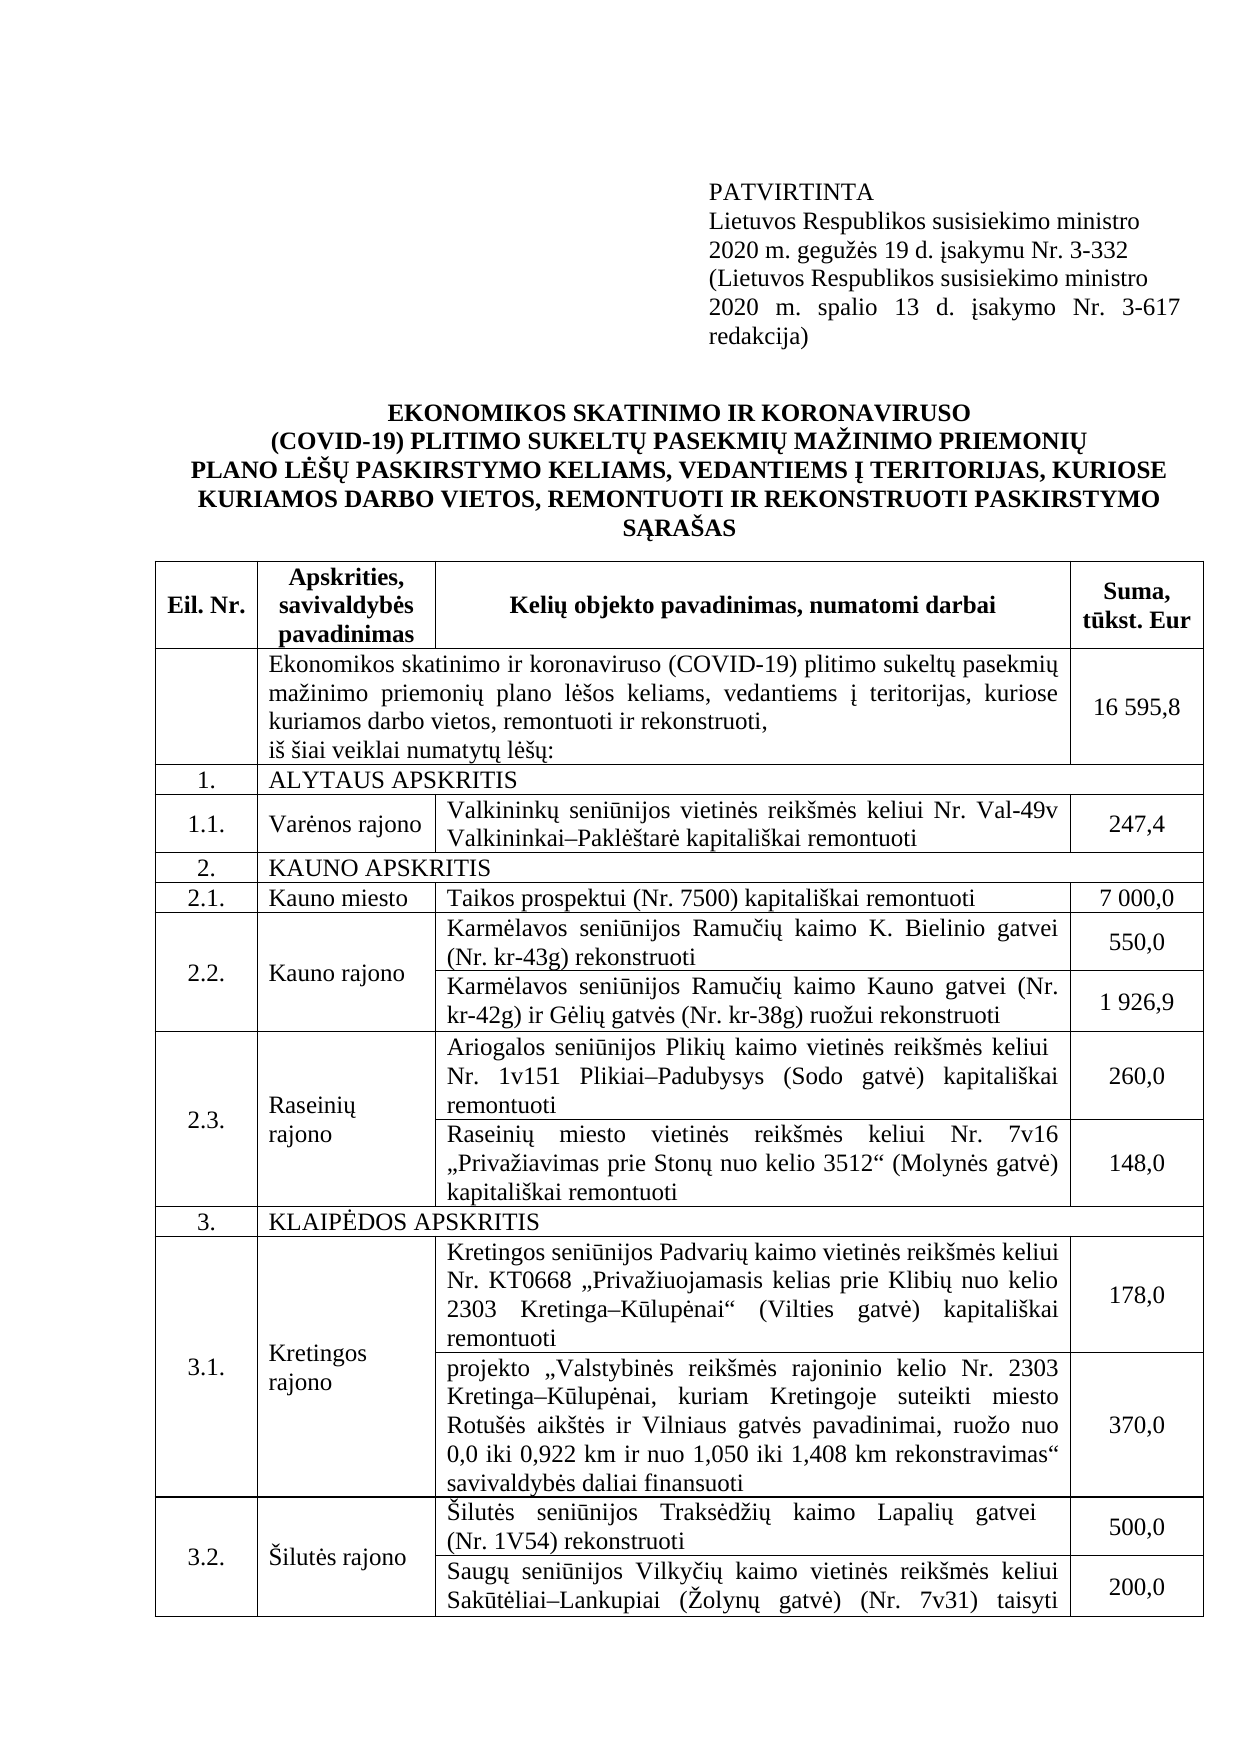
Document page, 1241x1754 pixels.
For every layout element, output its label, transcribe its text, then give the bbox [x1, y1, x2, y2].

table_header Suma, tūkst. Eur [1071, 562, 1203, 648]
text Lietuvos Respublikos susisiekimo ministro [709, 206, 1181, 235]
text (Lietuvos Respublikos susisiekimo ministro [709, 263, 1181, 292]
table_header Kelių objekto pavadinimas, numatomi darbai [436, 562, 1070, 648]
table_cell ALYTAUS APSKRITIS [258, 765, 1203, 794]
table_cell Varėnos rajono [258, 795, 435, 852]
table_cell 16 595,8 [1071, 649, 1203, 764]
table_cell Raseinių rajono [258, 1032, 435, 1206]
table_cell 3.1. [156, 1237, 257, 1496]
table_cell Valkininkų seniūnijos vietinės reikšmės keliui Nr. Val-49v Valkininkai–Paklėštarė kapitališkai remontuoti [436, 795, 1070, 852]
table_cell projekto „Valstybinės reikšmės rajoninio kelio Nr. 2303 Kretinga–Kūlupėnai, kuriam Kretingoje suteikti miesto Rotušės aikštės ir Vilniaus gatvės pavadinimai, ruožo nuo 0,0 iki 0,922 km ir nuo 1,050 iki 1,408 km rekonstravimas“ savivaldybės daliai finansuoti [436, 1353, 1070, 1496]
table_cell 550,0 [1071, 913, 1203, 970]
table_cell 3. [156, 1207, 257, 1236]
table_cell Raseinių miesto vietinės reikšmės keliui Nr. 7v16 „Privažiavimas prie Stonų nuo kelio 3512“ (Molynės gatvė) kapitališkai remontuoti [436, 1120, 1070, 1206]
text EKONOMIKOS SKATINIMO IR KORONAVIRUSO [177, 398, 1181, 426]
table_cell 2.3. [156, 1032, 257, 1206]
table_cell Saugų seniūnijos Vilkyčių kaimo vietinės reikšmės keliui Sakūtėliai–Lankupiai (Žolynų gatvė) (Nr. 7v31) taisyti [436, 1556, 1070, 1616]
table_cell Kauno miesto [258, 883, 435, 912]
table_cell Kauno rajono [258, 913, 435, 1031]
table_header Eil. Nr. [156, 562, 257, 648]
text PLANO LĖŠŲ PASKIRSTYMO KELIAMS, VEDANTIEMS Į TERITORIJAS, KURIOSE KURIAMOS DARBO VIETOS, REMONTUOTI IR REKONSTRUOTI Paskirstymo SĄRAŠAS [177, 455, 1181, 541]
table_cell Karmėlavos seniūnijos Ramučių kaimo Kauno gatvei (Nr. kr-42g) ir Gėlių gatvės (Nr. kr-38g) ruožui rekonstruoti [436, 971, 1070, 1031]
table_cell 370,0 [1071, 1353, 1203, 1496]
table_cell 247,4 [1071, 795, 1203, 852]
text 2020 m. spalio 13 d. įsakymo Nr. 3-617 redakcija) [709, 292, 1181, 350]
table_cell 2. [156, 853, 257, 882]
table_cell 260,0 [1071, 1032, 1203, 1118]
table_cell 200,0 [1071, 1556, 1203, 1616]
table_cell Ariogalos seniūnijos Plikių kaimo vietinės reikšmės keliui Nr. 1v151 Plikiai–Padubysys (Sodo gatvė) kapitališkai remontuoti [436, 1032, 1070, 1118]
table_cell 1.1. [156, 795, 257, 852]
table_cell Kretingos rajono [258, 1237, 435, 1496]
table_cell KAUNO APSKRITIS [258, 853, 1203, 882]
text PATVIRTINTA [709, 177, 1181, 206]
table_cell [156, 649, 257, 764]
table_cell Šilutės rajono [258, 1498, 435, 1616]
table_cell 3.2. [156, 1498, 257, 1616]
text (COVID-19) PLITIMO SUKELTŲ PASEKMIŲ MAŽINIMO PRIEMONIŲ [177, 426, 1181, 455]
table_cell Kretingos seniūnijos Padvarių kaimo vietinės reikšmės keliui Nr. KT0668 „Privažiuojamasis kelias prie Klibių nuo kelio 2303 Kretinga–Kūlupėnai“ (Vilties gatvė) kapitališkai remontuoti [436, 1237, 1070, 1352]
table_cell Karmėlavos seniūnijos Ramučių kaimo K. Bielinio gatvei (Nr. kr-43g) rekonstruoti [436, 913, 1070, 970]
table_cell Taikos prospektui (Nr. 7500) kapitališkai remontuoti [436, 883, 1070, 912]
table_cell 1 926,9 [1071, 971, 1203, 1031]
table_cell KLAIPĖDOS APSKRITIS [258, 1207, 1203, 1236]
table_cell 178,0 [1071, 1237, 1203, 1352]
table_cell 2.2. [156, 913, 257, 1031]
table_cell 2.1. [156, 883, 257, 912]
table_cell Ekonomikos skatinimo ir koronaviruso (COVID-19) plitimo sukeltų pasekmių mažinimo priemonių plano lėšos keliams, vedantiems į teritorijas, kuriose kuriamos darbo vietos, remontuoti ir rekonstruoti, iš šiai veiklai numatytų lėšų: [258, 649, 1070, 764]
table_header Apskrities, savivaldybės pavadinimas [258, 562, 435, 648]
table_cell 500,0 [1071, 1498, 1203, 1555]
table_cell 1. [156, 765, 257, 794]
table_cell 7 000,0 [1071, 883, 1203, 912]
text 2020 m. gegužės 19 d. įsakymu Nr. 3-332 [709, 235, 1181, 263]
table_cell 148,0 [1071, 1120, 1203, 1206]
table_cell Šilutės seniūnijos Traksėdžių kaimo Lapalių gatvei (Nr. 1V54) rekonstruoti [436, 1498, 1070, 1555]
